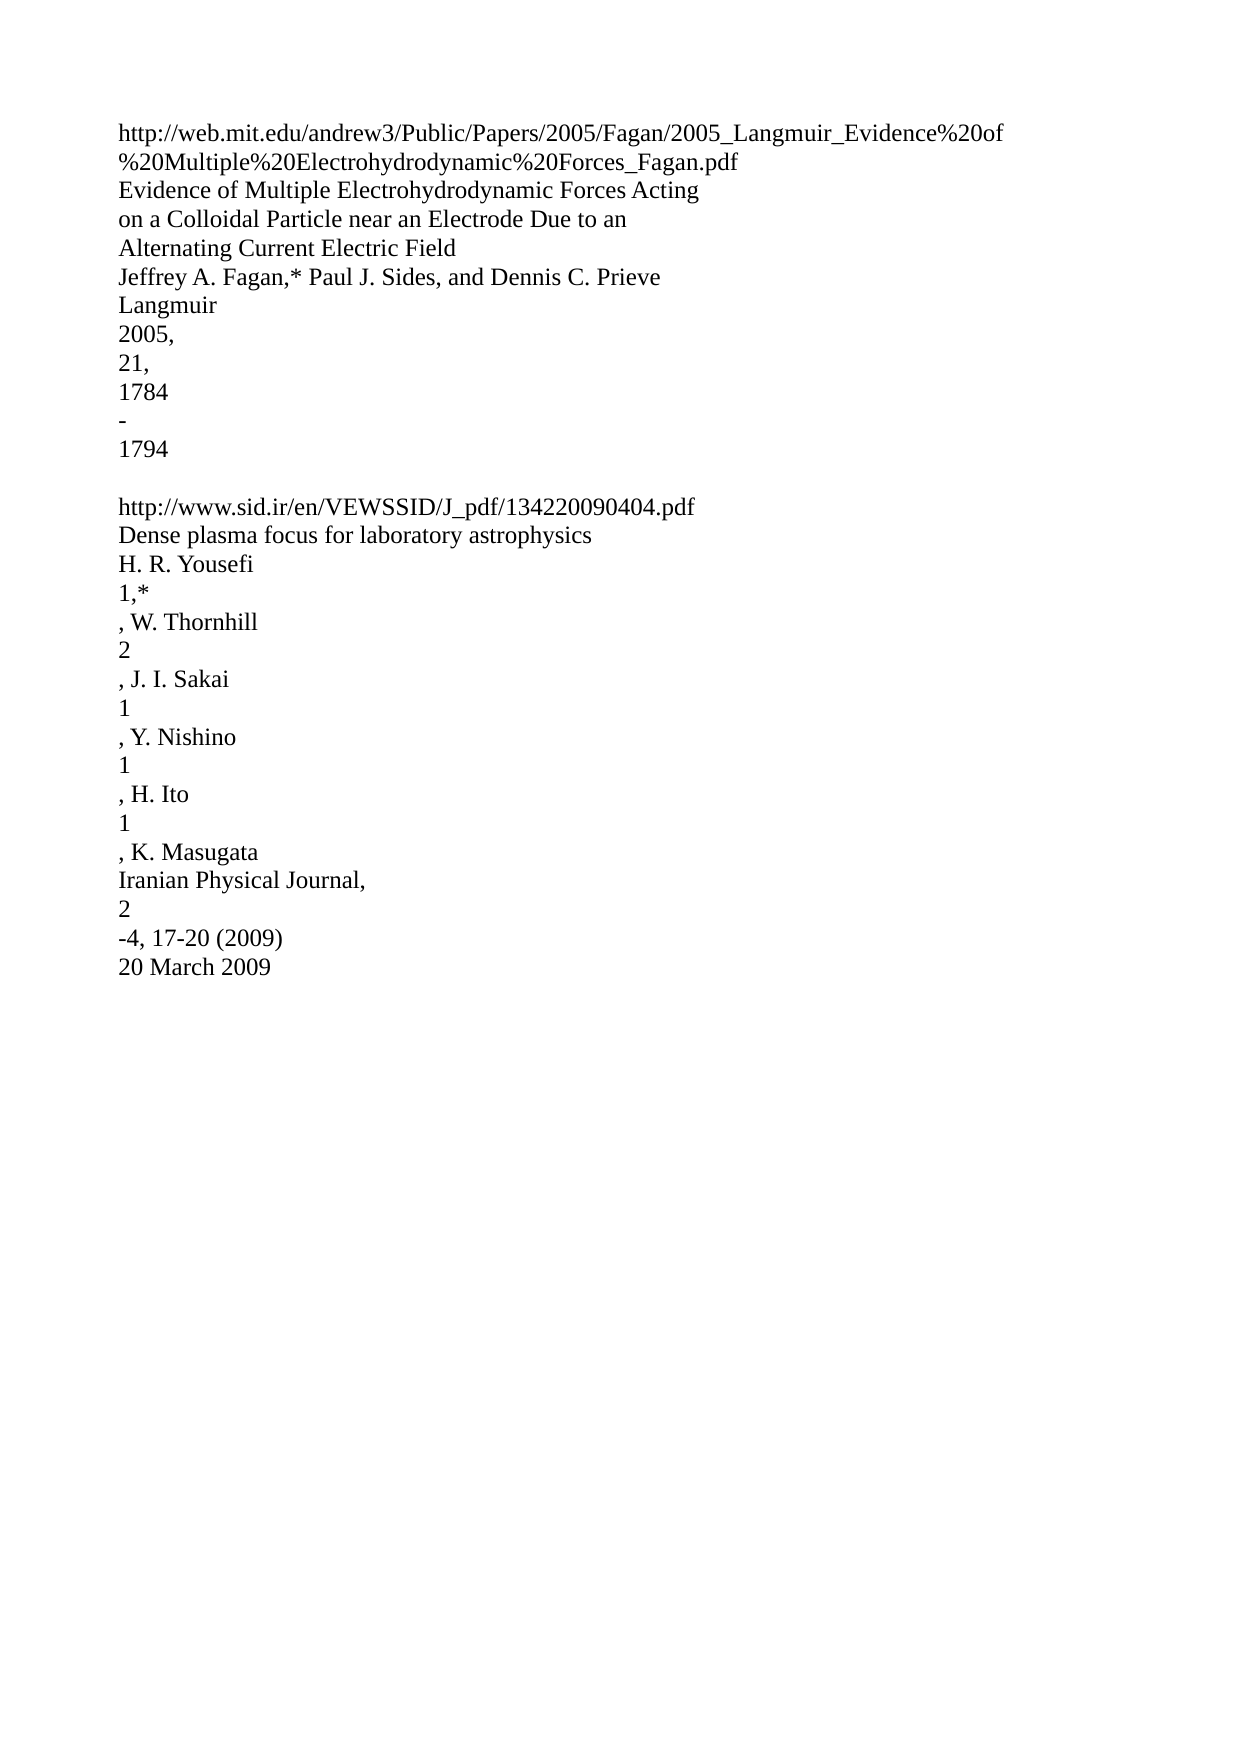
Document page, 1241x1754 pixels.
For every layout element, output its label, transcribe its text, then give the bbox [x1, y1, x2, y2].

text 2 [118, 636, 1122, 664]
text Iranian Physical Journal, [118, 866, 1122, 894]
text Alternating Current Electric Field [118, 233, 1122, 262]
text http://www.sid.ir/en/VEWSSID/J_pdf/134220090404.pdf [118, 492, 1122, 521]
text 2 [118, 894, 1122, 923]
text 1784 [118, 377, 1122, 406]
text 1794 [118, 434, 1122, 463]
text H. R. Yousefi [118, 549, 1122, 578]
text 1 [118, 751, 1122, 779]
text Dense plasma focus for laboratory astrophysics [118, 521, 1122, 549]
text http://web.mit.edu/andrew3/Public/Papers/2005/Fagan/2005_Langmuir_Evidence%20of%20Multiple%20Electrohydrodynamic%20Forces_Fagan.pdf [118, 118, 1122, 176]
text -4, 17-20 (2009) [118, 923, 1122, 952]
text 21, [118, 348, 1122, 377]
text , H. Ito [118, 779, 1122, 808]
text 1 [118, 693, 1122, 722]
text - [118, 406, 1122, 434]
text 1,* [118, 578, 1122, 607]
text 20 March 2009 [118, 952, 1122, 981]
text , K. Masugata [118, 837, 1122, 866]
text Evidence of Multiple Electrohydrodynamic Forces Acting [118, 176, 1122, 204]
text Langmuir [118, 291, 1122, 319]
text , Y. Nishino [118, 722, 1122, 751]
text on a Colloidal Particle near an Electrode Due to an [118, 204, 1122, 233]
text , W. Thornhill [118, 607, 1122, 636]
text 2005, [118, 319, 1122, 348]
text Jeffrey A. Fagan,* Paul J. Sides, and Dennis C. Prieve [118, 262, 1122, 291]
text 1 [118, 808, 1122, 837]
text , J. I. Sakai [118, 664, 1122, 693]
